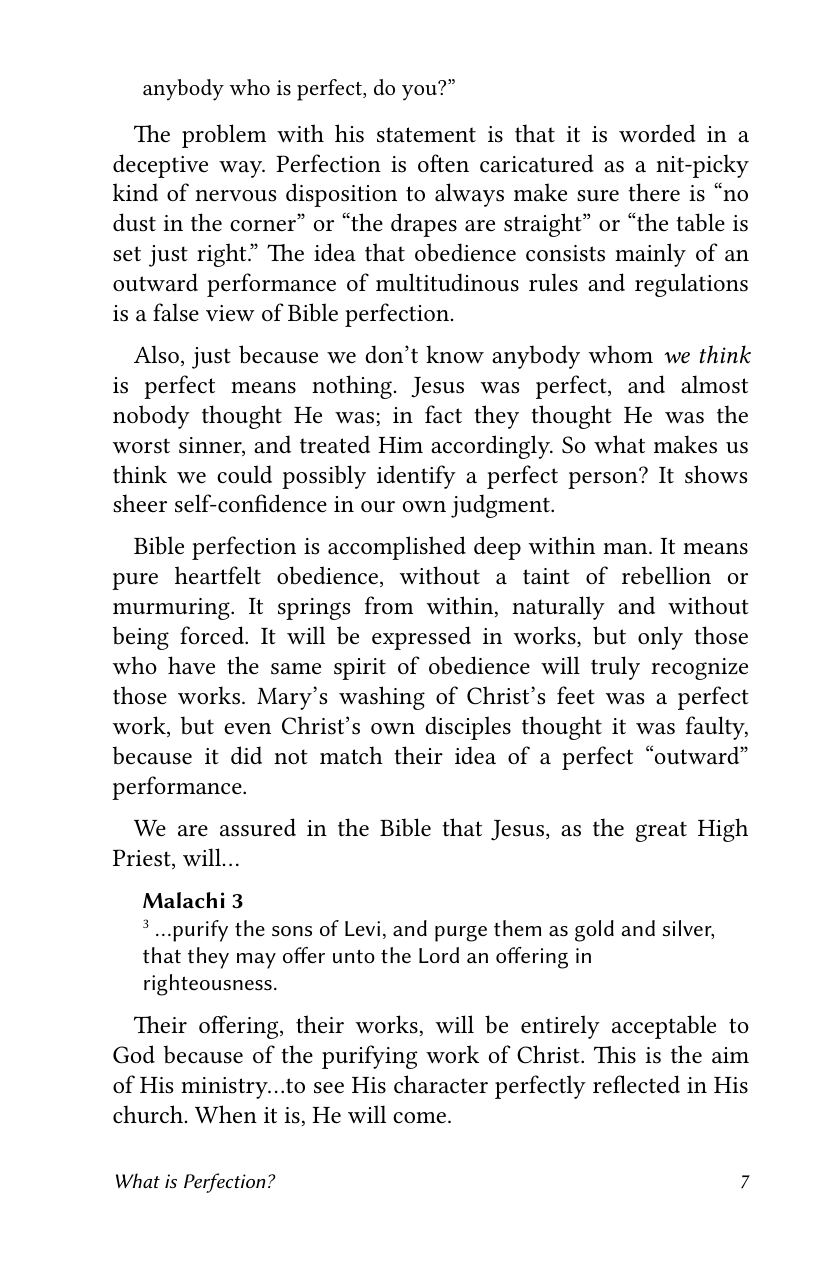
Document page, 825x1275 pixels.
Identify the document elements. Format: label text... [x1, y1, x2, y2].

text Bible perfection is accomplished deep within man. It means pure heartfelt obedience, without a taint of rebellion or murmuring. It springs from within, naturally and without being forced. It will be expressed in works, but only those who have the same spirit of obedience will truly recognize those works. Mary’s washing of Christ’s feet was a perfect work, but even Christ’s own disciples thought it was faulty, because it did not match their idea of a perfect “outward” performance. [112, 532, 750, 800]
text Also, just because we don’t know anybody whom we think is perfect means nothing. Jesus was perfect, and almost nobody thought He was; in fact they thought He was the worst sinner, and treated Him accordingly. So what makes us think we could possibly identify a perfect person? It shows sheer self-confidence in our own judgment. [112, 341, 750, 519]
text Their offering, their works, will be entirely acceptable to God because of the purifying work of Christ. This is the aim of His ministry...to see His character perfectly reflected in His church. When it is, He will come. [112, 1011, 750, 1129]
text We are assured in the Bible that Jesus, as the great High Priest, will… [112, 814, 750, 872]
text anybody who is perfect, do you?” [142, 75, 720, 101]
text The problem with his statement is that it is worded in a deceptive way. Perfection is often caricatured as a nit-picky kind of nervous disposition to always make sure there is “no dust in the corner” or “the drapes are straight” or “the table is set just right.” The idea that obedience consists mainly of an outward performance of multitudinous rules and regulations is a false view of Bible perfection. [112, 120, 750, 328]
text Malachi 3 [142, 888, 750, 914]
text 3 …purify the sons of Levi, and purge them as gold and silver, that they may offer unto the Lord an offering in righteousness. [142, 916, 720, 996]
